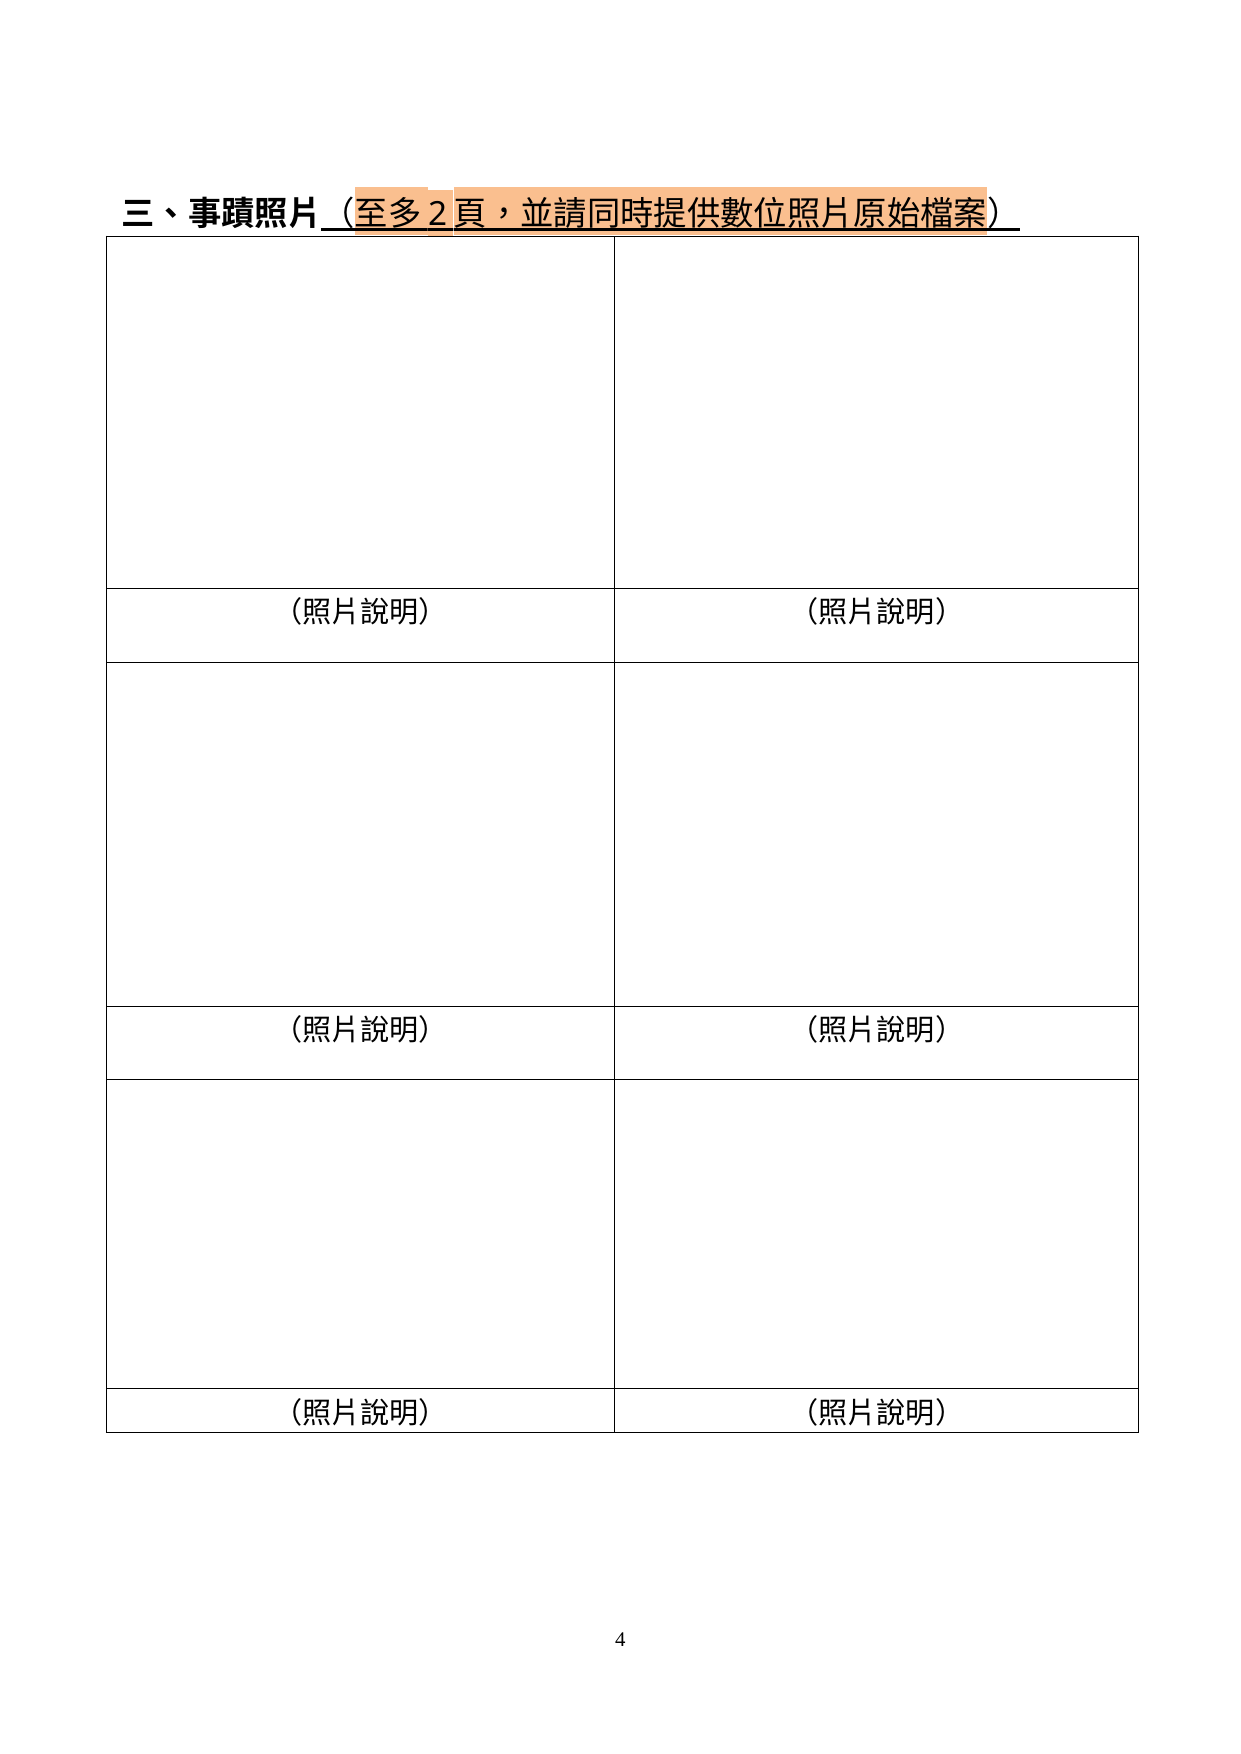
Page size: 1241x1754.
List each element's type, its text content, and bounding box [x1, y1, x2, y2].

table_cell （照片說明） [107, 589, 614, 662]
table_cell [107, 1080, 614, 1388]
table_cell [615, 1080, 1138, 1388]
table_cell （照片說明） [615, 1389, 1138, 1432]
table_cell [615, 663, 1138, 1006]
text 三、事蹟照片（至多2頁，並請同時提供數位照片原始檔案） [121, 187, 1134, 236]
table_cell （照片說明） [615, 589, 1138, 662]
table_header [107, 237, 614, 588]
table_header [615, 237, 1138, 588]
table_cell （照片說明） [107, 1389, 614, 1432]
table_cell （照片說明） [107, 1007, 614, 1079]
table_cell [107, 663, 614, 1006]
table_cell （照片說明） [615, 1007, 1138, 1079]
